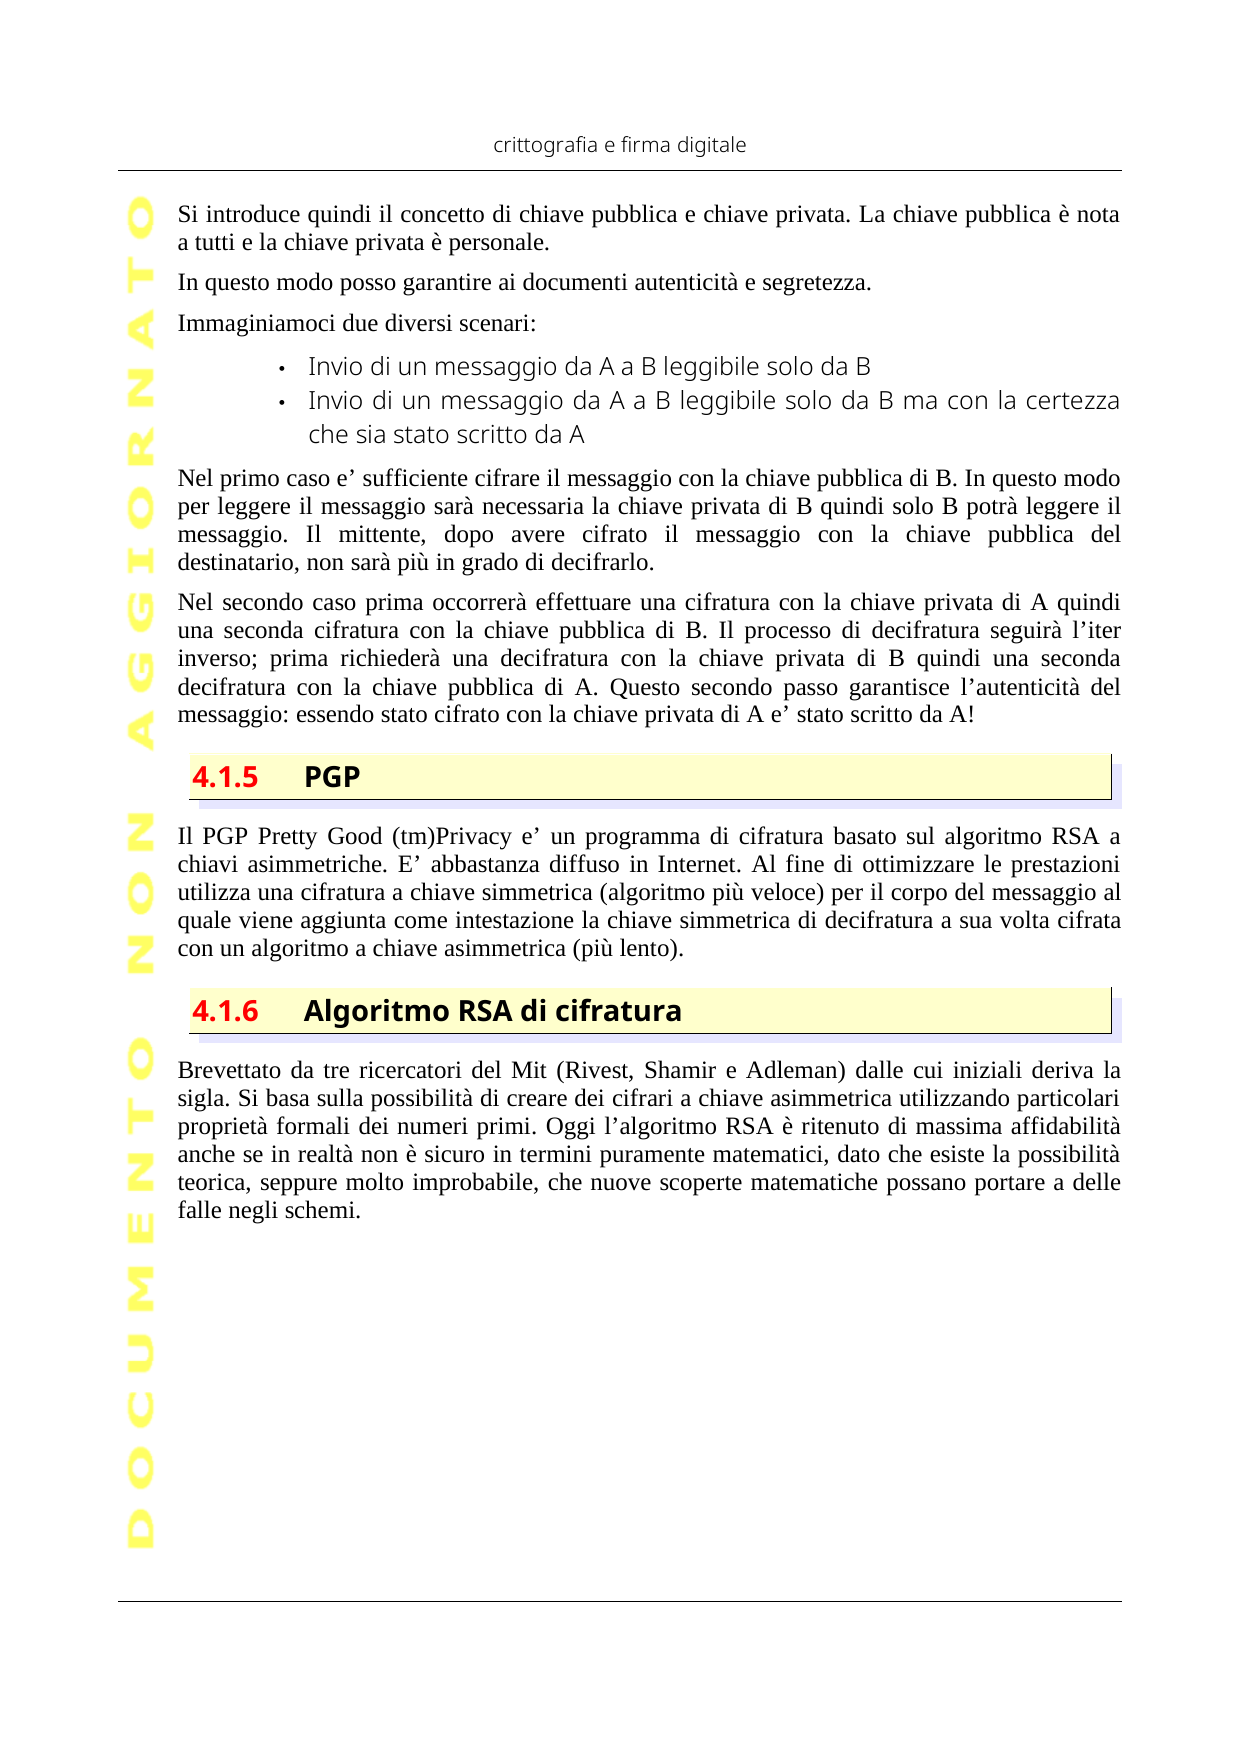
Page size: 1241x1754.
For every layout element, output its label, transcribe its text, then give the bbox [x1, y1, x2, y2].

text Brevettato da tre ricercatori del Mit (Rivest, Shamir e Adleman) dalle cui iniziali deriva la sigla. Si basa sulla possibilità di creare dei cifrari a chiave asimmetrica utilizzando particolari proprietà formali dei numeri primi. Oggi l’algoritmo RSA è ritenuto di massima affidabilità anche se in realtà non è sicuro in termini puramente matematici, dato che esiste la possibilità teorica, seppure molto improbabile, che nuove scoperte matematiche possano portare a delle falle negli schemi. [177, 1056, 1122, 1224]
text Nel primo caso e’ sufficiente cifrare il messaggio con la chiave pubblica di B. In questo modo per leggere il messaggio sarà necessaria la chiave privata di B quindi solo B potrà leggere il messaggio. Il mittente, dopo avere cifrato il messaggio con la chiave pubblica del destinatario, non sarà più in grado di decifrarlo. [177, 464, 1122, 576]
text Immaginiamoci due diversi scenari: [177, 309, 1122, 337]
text Il PGP Pretty Good (tm)Privacy e’ un programma di cifratura basato sul algoritmo RSA a chiavi asimmetriche. E’ abbastanza diffuso in Internet. Al fine di ottimizzare le prestazioni utilizza una cifratura a chiave simmetrica (algoritmo più veloce) per il corpo del messaggio al quale viene aggiunta come intestazione la chiave simmetrica di decifratura a sua volta cifrata con un algoritmo a chiave asimmetrica (più lento). [177, 822, 1122, 962]
list Invio di un messaggio da A a B leggibile solo da B [278, 349, 1122, 383]
text Nel secondo caso prima occorrerà effettuare una cifratura con la chiave privata di A quindi una seconda cifratura con la chiave pubblica di B. Il processo di decifratura seguirà l’iter inverso; prima richiederà una decifratura con la chiave privata di B quindi una seconda decifratura con la chiave pubblica di A. Questo secondo passo garantisce l’autenticità del messaggio: essendo stato cifrato con la chiave privata di A e’ stato scritto da A! [177, 588, 1122, 728]
text In questo modo posso garantire ai documenti autenticità e segretezza. [177, 268, 1122, 296]
list Invio di un messaggio da A a B leggibile solo da B ma con la certezza che sia stato scritto da A [278, 383, 1122, 451]
subtitle Algoritmo RSA di cifratura [190, 988, 1111, 1033]
subtitle PGP [190, 755, 1111, 799]
text Si introduce quindi il concetto di chiave pubblica e chiave privata. La chiave pubblica è nota a tutti e la chiave privata è personale. [177, 200, 1122, 256]
picture [118, 476, 189, 1277]
